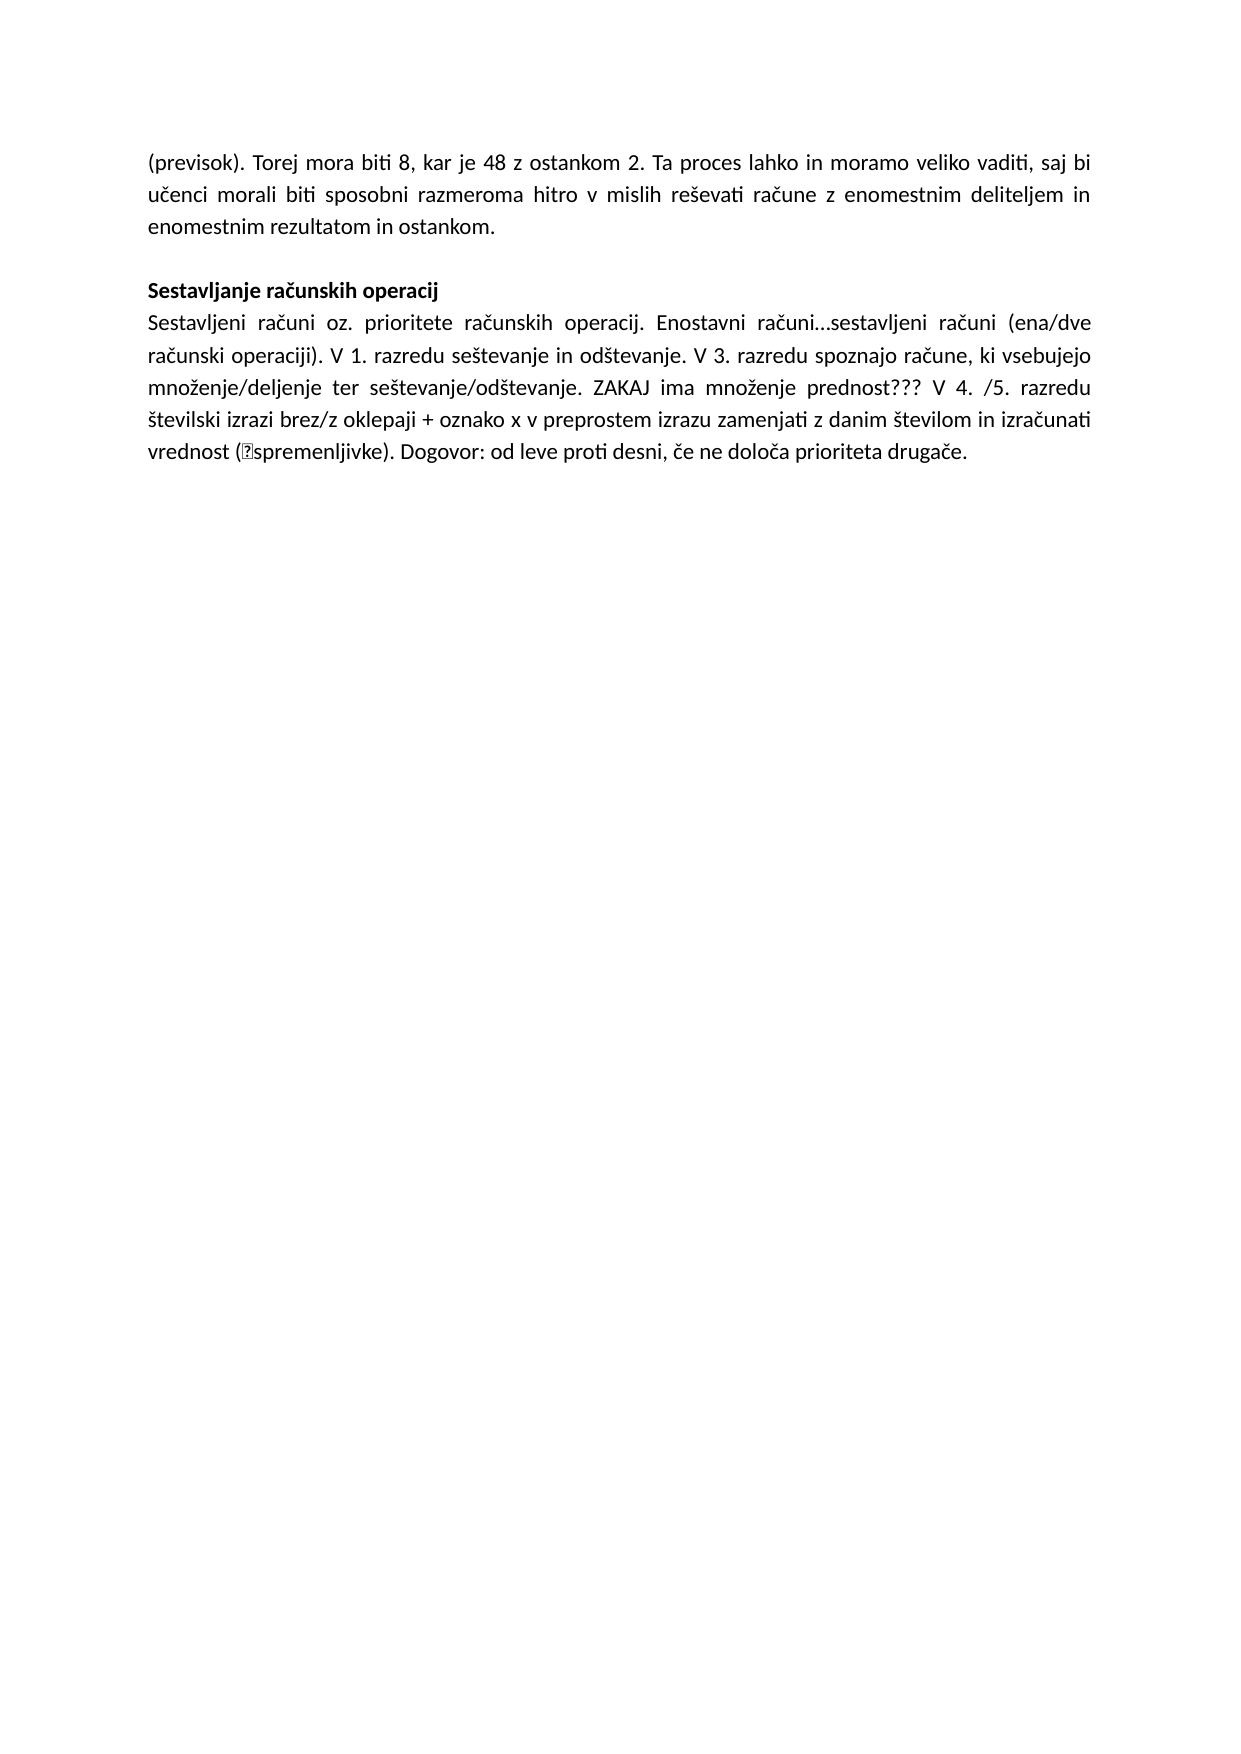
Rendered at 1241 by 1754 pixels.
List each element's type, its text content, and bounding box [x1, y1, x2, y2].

text (previsok). Torej mora biti 8, kar je 48 z ostankom 2. Ta proces lahko in moramo veliko vaditi, saj bi učenci morali biti sposobni razmeroma hitro v mislih reševati račune z enomestnim deliteljem in enomestnim rezultatom in ostankom. [148, 148, 1093, 240]
text Sestavljanje računskih operacij [148, 276, 1093, 304]
text Sestavljeni računi oz. prioritete računskih operacij. Enostavni računi…sestavljeni računi (ena/dve računski operaciji). V 1. razredu seštevanje in odštevanje. V 3. razredu spoznajo račune, ki vsebujejo množenje/deljenje ter seštevanje/odštevanje. ZAKAJ ima množenje prednost??? V 4. /5. razredu številski izrazi brez/z oklepaji + oznako x v preprostem izrazu zamenjati z danim številom in izračunati vrednost (spremenljivke). Dogovor: od leve proti desni, če ne določa prioriteta drugače. [148, 308, 1093, 465]
